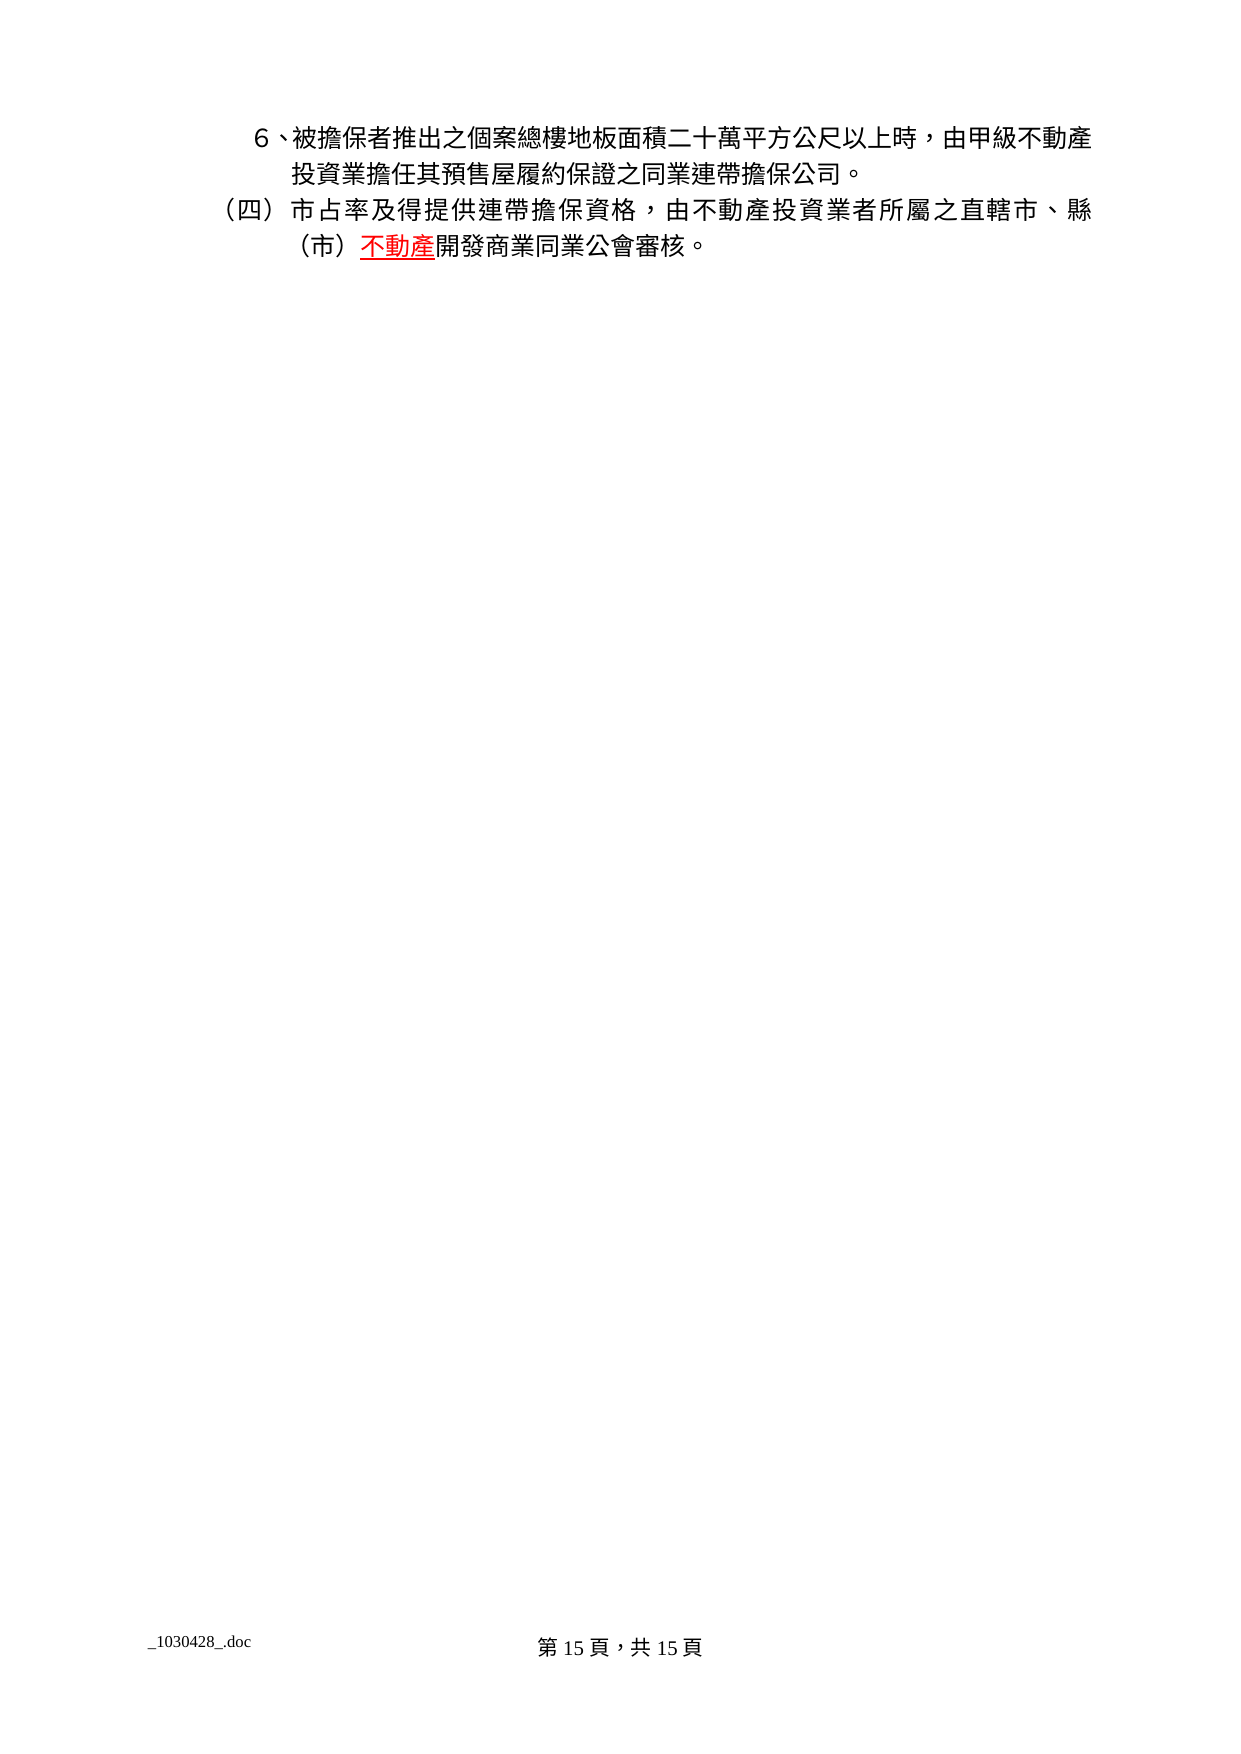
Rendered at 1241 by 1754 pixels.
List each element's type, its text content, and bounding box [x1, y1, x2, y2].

text （四）市占率及得提供連帶擔保資格，由不動產投資業者所屬之直轄市、縣（市）不動產開發商業同業公會審核。 [210, 191, 1092, 263]
text ６、被擔保者推出之個案總樓地板面積二十萬平方公尺以上時，由甲級不動產投資業擔任其預售屋履約保證之同業連帶擔保公司。 [249, 118, 1092, 191]
